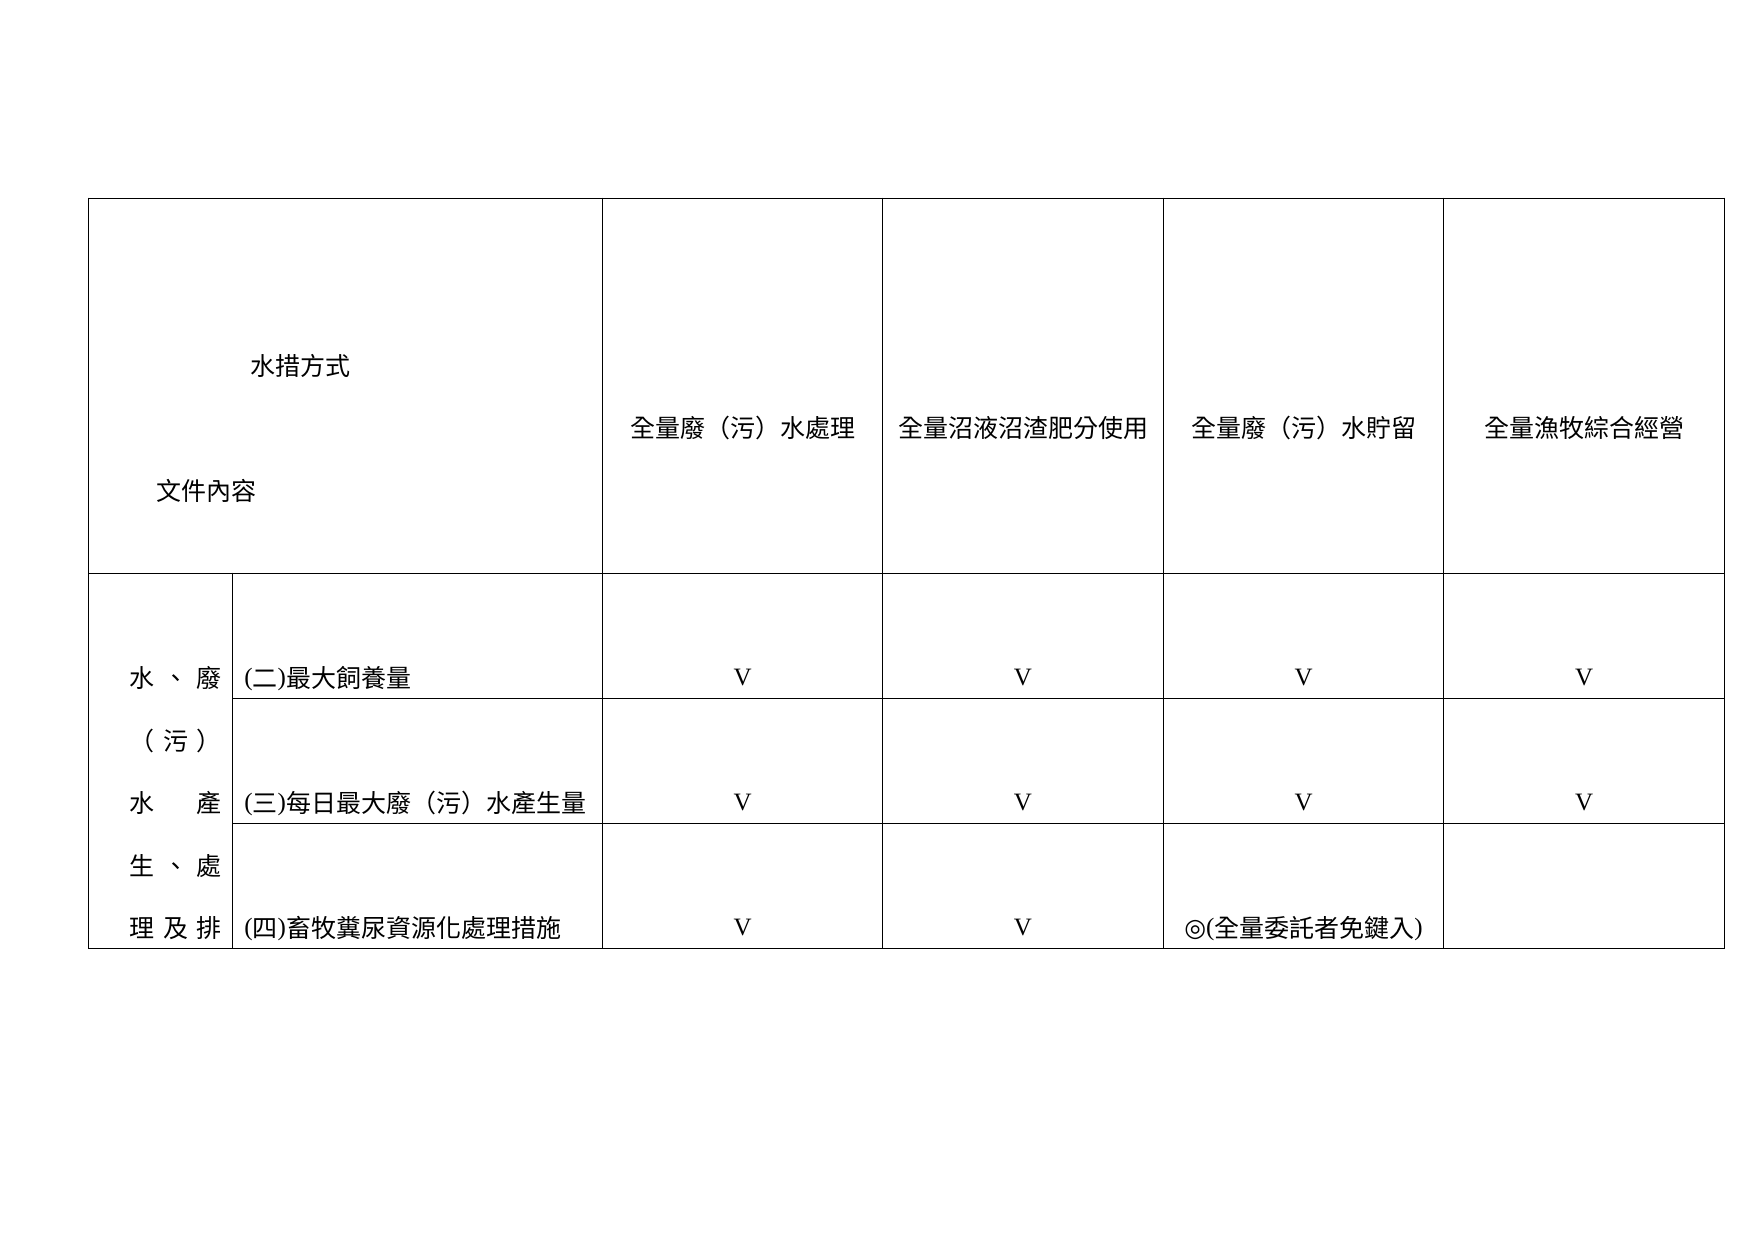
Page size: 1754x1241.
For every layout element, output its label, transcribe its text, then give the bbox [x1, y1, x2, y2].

table_cell (二)最大飼養量 [233, 574, 602, 697]
table_header 全量廢（污）水處理 [603, 199, 882, 572]
table_cell (三)每日最大廢（污）水產生量 [233, 699, 602, 822]
table_cell 水、廢（污）水產生、處理及排 [89, 574, 232, 947]
table_header 水措方式 文件內容 [89, 199, 602, 572]
table_cell V [1444, 699, 1724, 822]
table_cell V [1164, 574, 1443, 697]
table_cell V [883, 574, 1163, 697]
table_cell (四)畜牧糞尿資源化處理措施 [233, 824, 602, 947]
table_cell V [603, 824, 882, 947]
table_header 全量漁牧綜合經營 [1444, 199, 1724, 572]
table_header 全量沼液沼渣肥分使用 [883, 199, 1163, 572]
table_cell V [883, 699, 1163, 822]
table_cell ◎(全量委託者免鍵入) [1164, 824, 1443, 947]
table_header 全量廢（污）水貯留 [1164, 199, 1443, 572]
table_cell [1444, 824, 1724, 947]
table_cell V [883, 824, 1163, 947]
table_cell V [1164, 699, 1443, 822]
table_cell V [603, 699, 882, 822]
table_cell V [1444, 574, 1724, 697]
table_cell V [603, 574, 882, 697]
